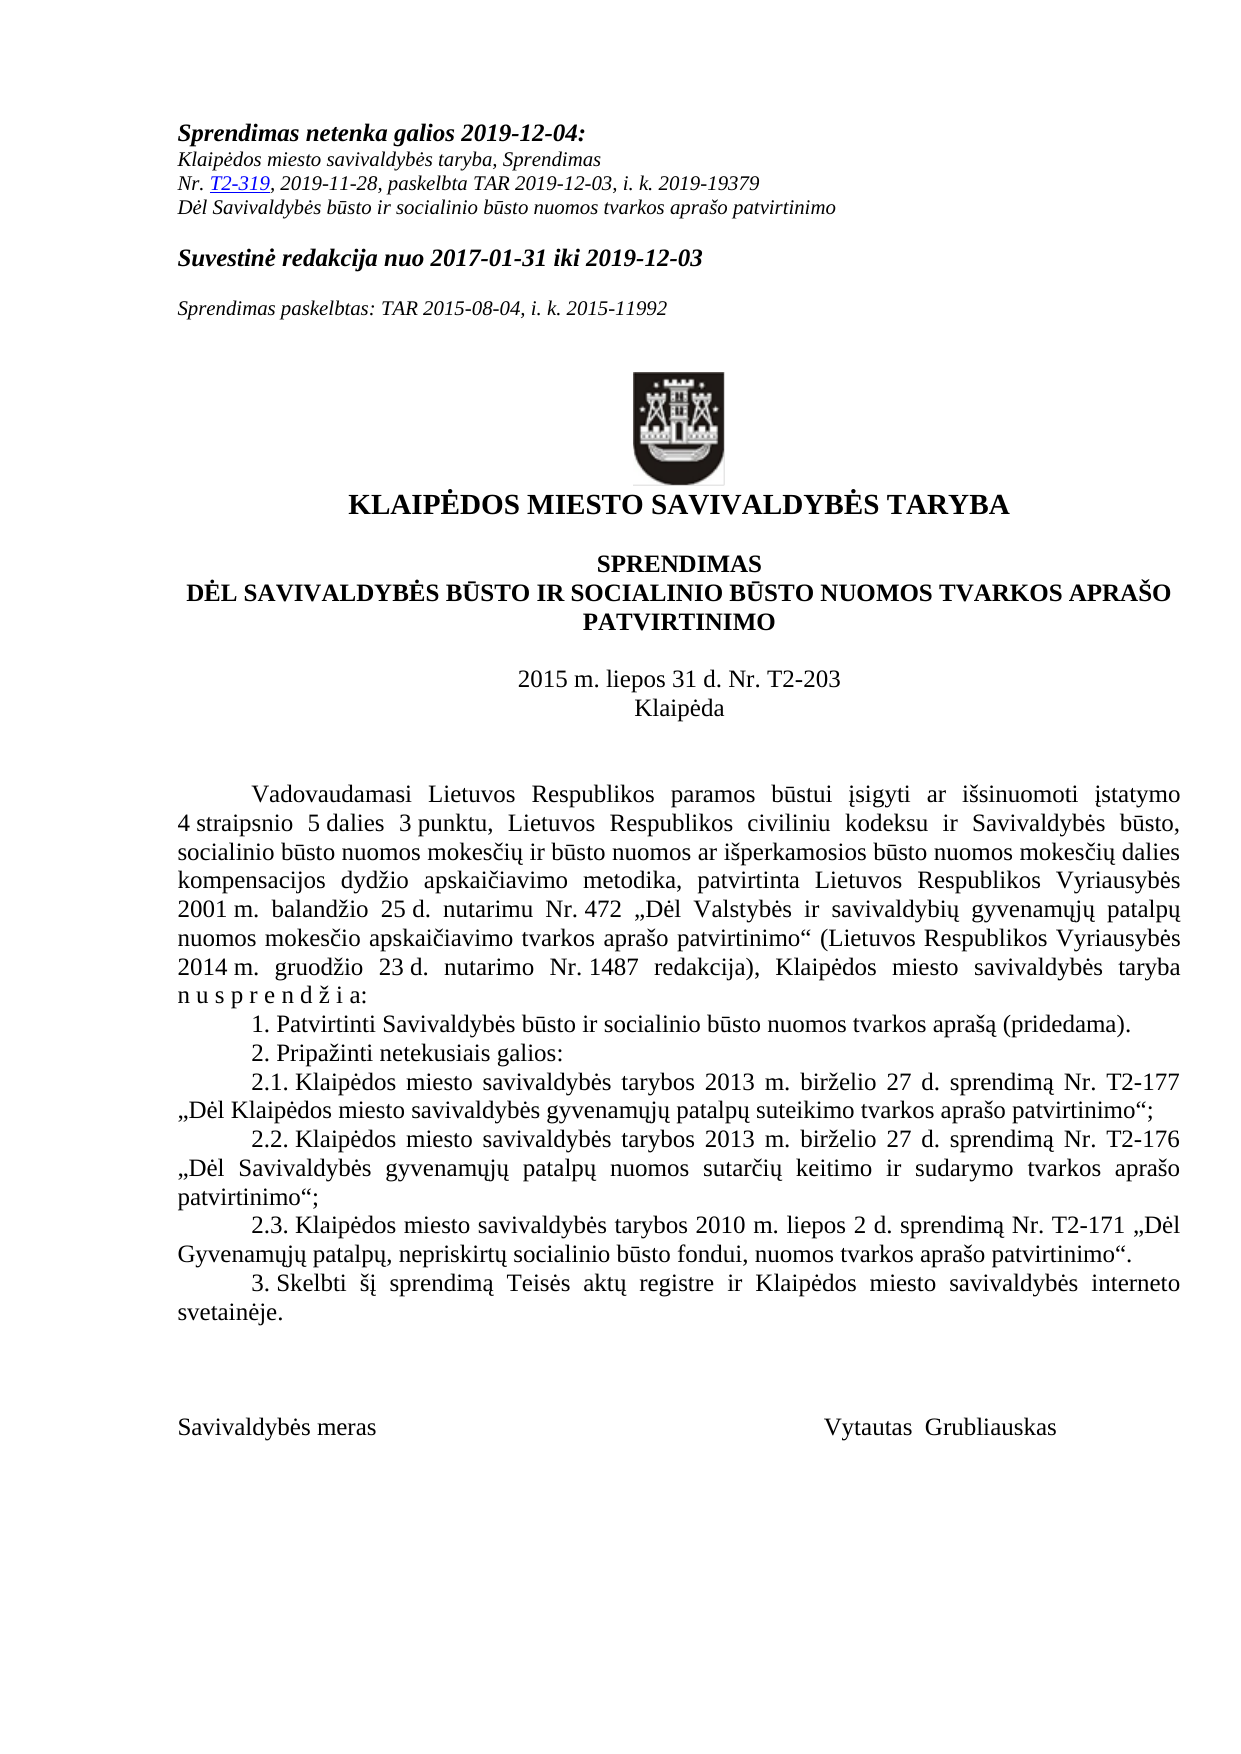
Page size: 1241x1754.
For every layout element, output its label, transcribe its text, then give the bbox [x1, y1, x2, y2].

text 2.3. Klaipėdos miesto savivaldybės tarybos 2010 m. liepos 2 d. sprendimą Nr. T2-171 „Dėl Gyvenamųjų patalpų, nepriskirtų socialinio būsto fondui, nuomos tvarkos aprašo patvirtinimo“. [177, 1210, 1181, 1268]
text Sprendimas paskelbtas: TAR 2015-08-04, i. k. 2015-11992 [177, 296, 1181, 320]
text KLAIPĖDOS MIESTO SAVIVALDYBĖS TARYBA [177, 487, 1181, 520]
text 2.2. Klaipėdos miesto savivaldybės tarybos 2013 m. birželio 27 d. sprendimą Nr. T2-176 „Dėl Savivaldybės gyvenamųjų patalpų nuomos sutarčių keitimo ir sudarymo tvarkos aprašo patvirtinimo“; [177, 1124, 1181, 1210]
text 2. Pripažinti netekusiais galios: [177, 1038, 1181, 1067]
text Vadovaudamasi Lietuvos Respublikos paramos būstui įsigyti ar išsinuomoti įstatymo 4 straipsnio 5 dalies 3 punktu, Lietuvos Respublikos civiliniu kodeksu ir Savivaldybės būsto, socialinio būsto nuomos mokesčių ir būsto nuomos ar išperkamosios būsto nuomos mokesčių dalies kompensacijos dydžio apskaičiavimo metodika, patvirtinta Lietuvos Respublikos Vyriausybės 2001 m. balandžio 25 d. nutarimu Nr. 472 „Dėl Valstybės ir savivaldybių gyvenamųjų patalpų nuomos mokesčio apskaičiavimo tvarkos aprašo patvirtinimo“ (Lietuvos Respublikos Vyriausybės 2014 m. gruodžio 23 d. nutarimo Nr. 1487 redakcija), Klaipėdos miesto savivaldybės taryba nusprendžia: [177, 779, 1181, 1009]
text Suvestinė redakcija nuo 2017-01-31 iki 2019-12-03 [177, 243, 1181, 272]
text 2015 m. liepos 31 d. Nr. T2-203 [177, 664, 1181, 693]
text Klaipėdos miesto savivaldybės taryba, Sprendimas [177, 147, 1181, 171]
text Klaipėda [177, 693, 1181, 722]
text SPRENDIMAS [177, 549, 1181, 578]
text 2.1. Klaipėdos miesto savivaldybės tarybos 2013 m. birželio 27 d. sprendimą Nr. T2-177 „Dėl Klaipėdos miesto savivaldybės gyvenamųjų patalpų suteikimo tvarkos aprašo patvirtinimo“; [177, 1067, 1181, 1124]
text DĖL SAVIVALDYBĖS BŪSTO IR SOCIALINIO BŪSTO NUOMOS TVARKOS APRAŠO PATVIRTINIMO [177, 578, 1181, 635]
text 3. Skelbti šį sprendimą Teisės aktų registre ir Klaipėdos miesto savivaldybės interneto svetainėje. [177, 1268, 1181, 1325]
text Dėl Savivaldybės būsto ir socialinio būsto nuomos tvarkos aprašo patvirtinimo [177, 195, 1181, 219]
text 1. Patvirtinti Savivaldybės būsto ir socialinio būsto nuomos tvarkos aprašą (pridedama). [177, 1009, 1181, 1038]
text Nr. T2-319, 2019-11-28, paskelbta TAR 2019-12-03, i. k. 2019-19379 [177, 171, 1181, 195]
text Sprendimas netenka galios 2019-12-04: [177, 118, 1181, 147]
text Savivaldybės meras Vytautas Grubliauskas [177, 1412, 1181, 1440]
